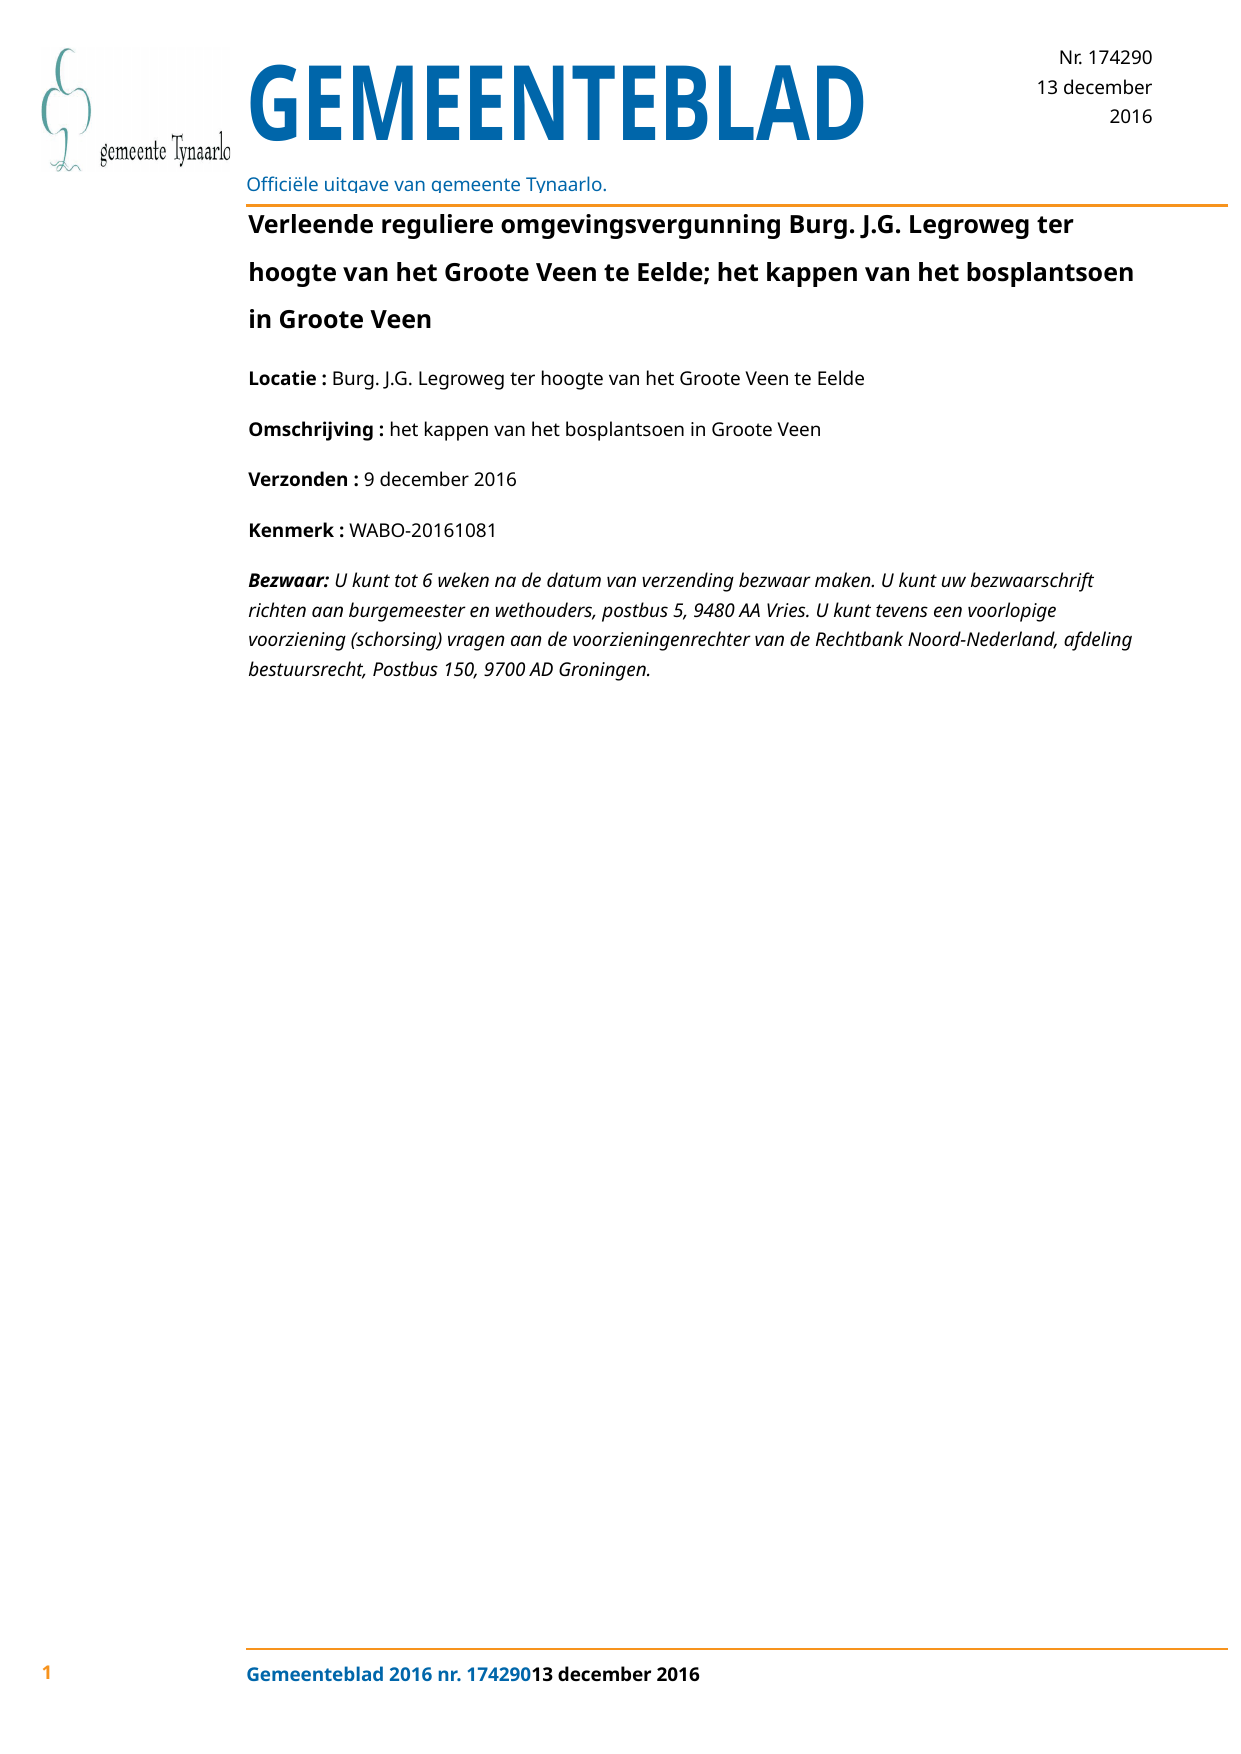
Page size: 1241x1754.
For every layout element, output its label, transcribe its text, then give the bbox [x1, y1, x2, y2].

text Bezwaar: U kunt tot 6 weken na de datum van verzending bezwaar maken. U kunt uw bezwaarschrift richten aan burgemeester en wethouders, postbus 5, 9480 AA Vries. U kunt tevens een voorlopige voorziening (schorsing) vragen aan de voorzieningenrechter van de Rechtbank Noord-Nederland, afdeling bestuursrecht, Postbus 150, 9700 AD Groningen. [248, 567, 1152, 682]
text Locatie : Burg. J.G. Legroweg ter hoogte van het Groote Veen te Eelde [248, 366, 1152, 391]
text Verleende reguliere omgevingsvergunning Burg. J.G. Legroweg ter hoogte van het Groote Veen te Eelde; het kappen van het bosplantsoen in Groote Veen [248, 207, 1152, 336]
text Kenmerk : WABO-20161081 [248, 517, 1152, 542]
text Verzonden : 9 december 2016 [248, 466, 1152, 492]
picture [41, 47, 231, 172]
text Omschrijving : het kappen van het bosplantsoen in Groote Veen [248, 416, 1152, 442]
